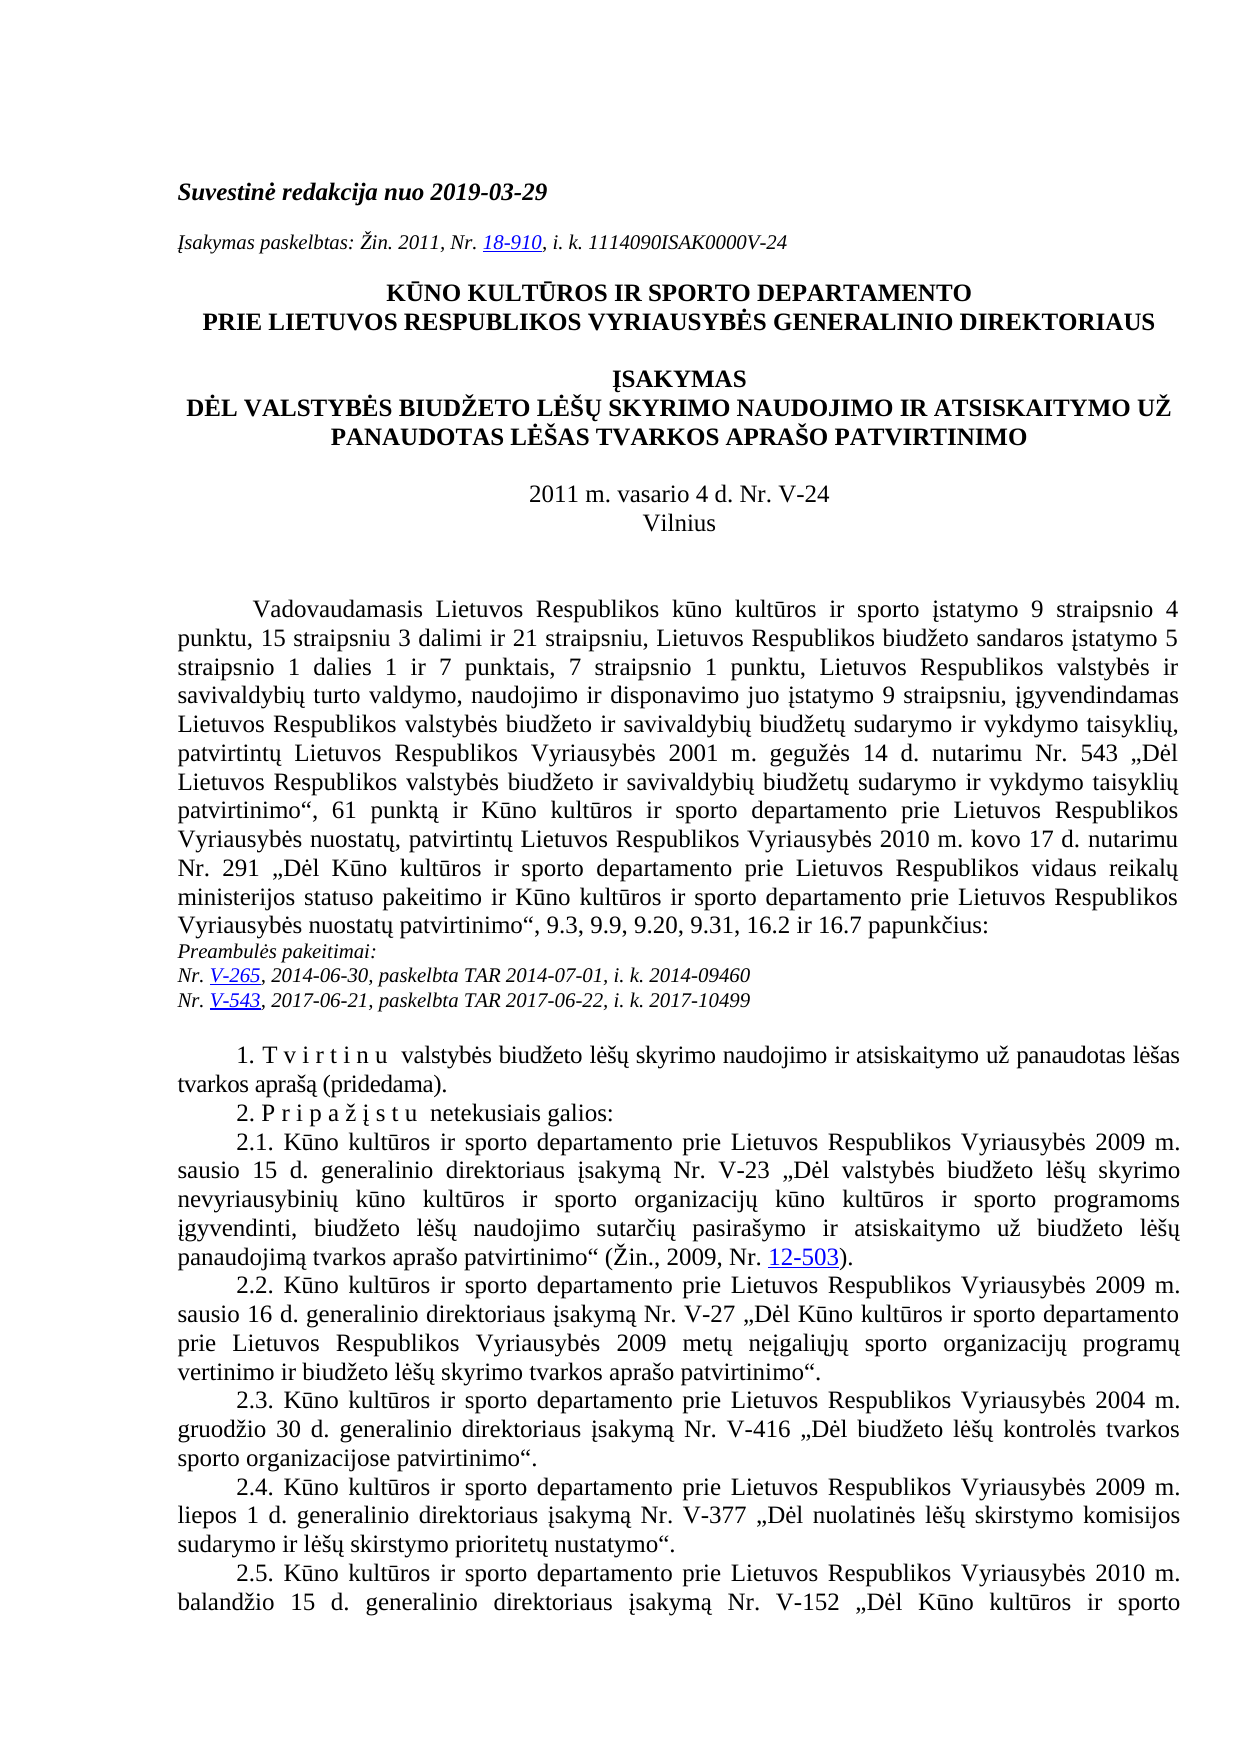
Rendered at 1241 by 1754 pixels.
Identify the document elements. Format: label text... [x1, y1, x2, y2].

text 2. Pripažįstu netekusiais galios: [177, 1098, 1181, 1127]
text Vadovaudamasis Lietuvos Respublikos kūno kultūros ir sporto įstatymo 9 straipsnio 4 punktu, 15 straipsniu 3 dalimi ir 21 straipsniu, Lietuvos Respublikos biudžeto sandaros įstatymo 5 straipsnio 1 dalies 1 ir 7 punktais, 7 straipsnio 1 punktu, Lietuvos Respublikos valstybės ir savivaldybių turto valdymo, naudojimo ir disponavimo juo įstatymo 9 straipsniu, įgyvendindamas Lietuvos Respublikos valstybės biudžeto ir savivaldybių biudžetų sudarymo ir vykdymo taisyklių, patvirtintų Lietuvos Respublikos Vyriausybės 2001 m. gegužės 14 d. nutarimu Nr. 543 „Dėl Lietuvos Respublikos valstybės biudžeto ir savivaldybių biudžetų sudarymo ir vykdymo taisyklių patvirtinimo“, 61 punktą ir Kūno kultūros ir sporto departamento prie Lietuvos Respublikos Vyriausybės nuostatų, patvirtintų Lietuvos Respublikos Vyriausybės 2010 m. kovo 17 d. nutarimu Nr. 291 „Dėl Kūno kultūros ir sporto departamento prie Lietuvos Respublikos vidaus reikalų ministerijos statuso pakeitimo ir Kūno kultūros ir sporto departamento prie Lietuvos Respublikos Vyriausybės nuostatų patvirtinimo“, 9.3, 9.9, 9.20, 9.31, 16.2 ir 16.7 papunkčius: [177, 594, 1179, 939]
text PRIE LIETUVOS RESPUBLIKOS VYRIAUSYBĖS GENERALINIO DIREKTORIAUS [177, 307, 1181, 336]
text 2.5. Kūno kultūros ir sporto departamento prie Lietuvos Respublikos Vyriausybės 2010 m. balandžio 15 d. generalinio direktoriaus įsakymą Nr. V-152 „Dėl Kūno kultūros ir sporto [177, 1558, 1181, 1615]
text Nr. V-543, 2017-06-21, paskelbta TAR 2017-06-22, i. k. 2017-10499 [177, 987, 1181, 1012]
text Įsakymas paskelbtas: Žin. 2011, Nr. 18-910, i. k. 1114090ISAK0000V-24 [177, 230, 1181, 254]
text 2.3. Kūno kultūros ir sporto departamento prie Lietuvos Respublikos Vyriausybės 2004 m. gruodžio 30 d. generalinio direktoriaus įsakymą Nr. V-416 „Dėl biudžeto lėšų kontrolės tvarkos sporto organizacijose patvirtinimo“. [177, 1385, 1181, 1472]
text 2.1. Kūno kultūros ir sporto departamento prie Lietuvos Respublikos Vyriausybės 2009 m. sausio 15 d. generalinio direktoriaus įsakymą Nr. V-23 „Dėl valstybės biudžeto lėšų skyrimo nevyriausybinių kūno kultūros ir sporto organizacijų kūno kultūros ir sporto programoms įgyvendinti, biudžeto lėšų naudojimo sutarčių pasirašymo ir atsiskaitymo už biudžeto lėšų panaudojimą tvarkos aprašo patvirtinimo“ (Žin., 2009, Nr. 12-503). [177, 1127, 1181, 1270]
text 2011 m. vasario 4 d. Nr. V-24 [177, 479, 1181, 508]
text Nr. V-265, 2014-06-30, paskelbta TAR 2014-07-01, i. k. 2014-09460 [177, 963, 1181, 987]
text 2.2. Kūno kultūros ir sporto departamento prie Lietuvos Respublikos Vyriausybės 2009 m. sausio 16 d. generalinio direktoriaus įsakymą Nr. V-27 „Dėl Kūno kultūros ir sporto departamento prie Lietuvos Respublikos Vyriausybės 2009 metų neįgaliųjų sporto organizacijų programų vertinimo ir biudžeto lėšų skyrimo tvarkos aprašo patvirtinimo“. [177, 1270, 1181, 1385]
text KŪNO KULTŪROS IR SPORTO DEPARTAMENTO [177, 278, 1181, 307]
text 2.4. Kūno kultūros ir sporto departamento prie Lietuvos Respublikos Vyriausybės 2009 m. liepos 1 d. generalinio direktoriaus įsakymą Nr. V-377 „Dėl nuolatinės lėšų skirstymo komisijos sudarymo ir lėšų skirstymo prioritetų nustatymo“. [177, 1472, 1181, 1558]
text Suvestinė redakcija nuo 2019-03-29 [177, 177, 1181, 206]
text Preambulės pakeitimai: [177, 939, 1181, 963]
text ĮSAKYMAS [177, 364, 1181, 393]
text 1. Tvirtinu valstybės biudžeto lėšų skyrimo naudojimo ir atsiskaitymo už panaudotas lėšas tvarkos aprašą (pridedama). [177, 1040, 1181, 1098]
text DĖL VALSTYBĖS BIUDŽETO LĖŠŲ SKYRIMO NAUDOJIMO IR ATSISKAITYMO UŽ PANAUDOTAS LĖŠAS TVARKOS APRAŠO PATVIRTINIMO [177, 393, 1181, 451]
text Vilnius [177, 508, 1181, 537]
